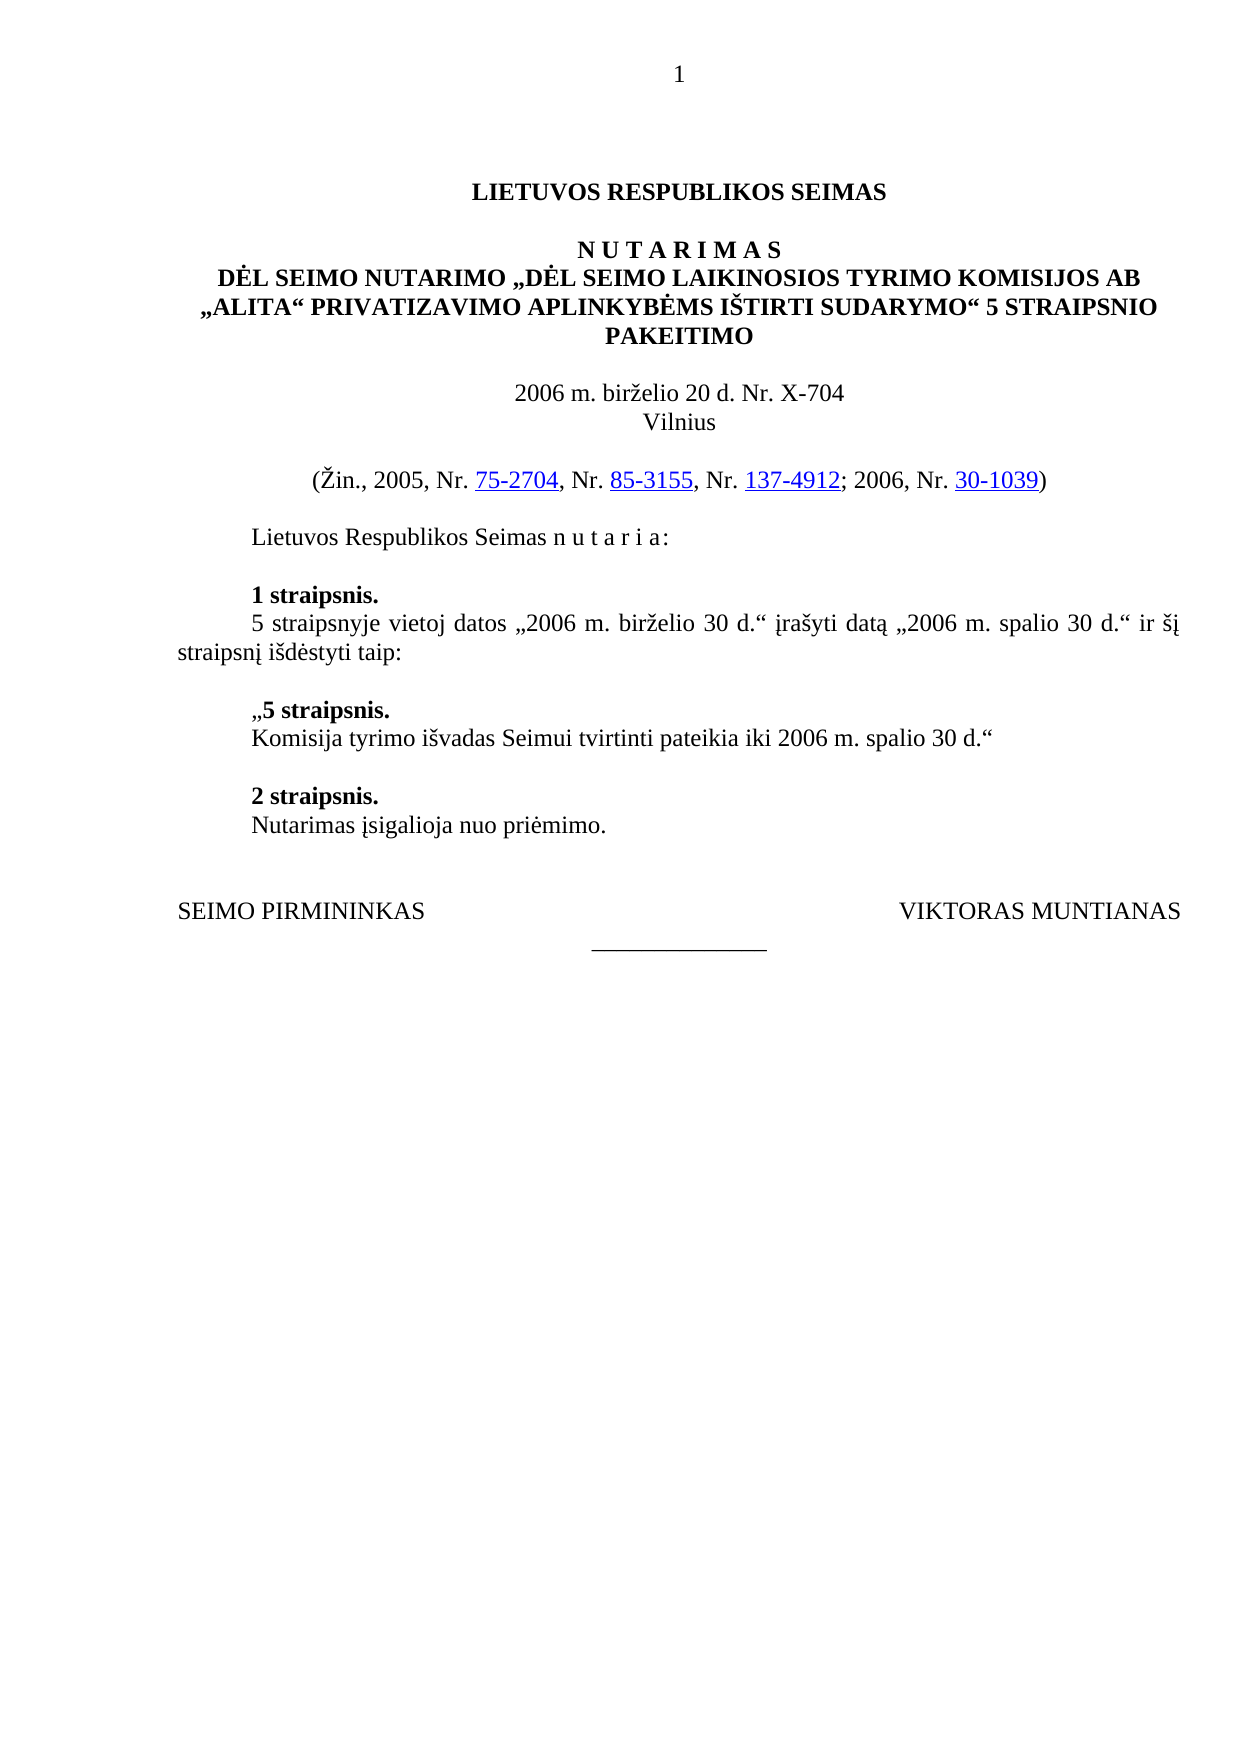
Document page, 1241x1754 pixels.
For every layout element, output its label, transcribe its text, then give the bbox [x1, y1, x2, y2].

text Komisija tyrimo išvadas Seimui tvirtinti pateikia iki 2006 m. spalio 30 d.“ [177, 723, 1181, 752]
text 5 straipsnyje vietoj datos „2006 m. birželio 30 d.“ įrašyti datą „2006 m. spalio 30 d.“ ir šį straipsnį išdėstyti taip: [177, 608, 1181, 666]
text N U T A R I M A S [177, 235, 1181, 263]
text ______________ [177, 925, 1181, 953]
text Vilnius [177, 407, 1181, 436]
text Lietuvos Respublikos Seimas nutaria: [177, 522, 1181, 551]
text 2006 m. birželio 20 d. Nr. X-704 [177, 378, 1181, 407]
text DĖL SEIMO NUTARIMO „DĖL SEIMO LAIKINOSIOS TYRIMO KOMISIJOS AB „ALITA“ PRIVATIZAVIMO APLINKYBĖMS IŠTIRTI SUDARYMO“ 5 STRAIPSNIO PAKEITIMO [177, 263, 1181, 350]
text 2 straipsnis. [177, 781, 1181, 810]
text Nutarimas įsigalioja nuo priėmimo. [177, 810, 1181, 838]
text (Žin., 2005, Nr. 75-2704, Nr. 85-3155, Nr. 137-4912; 2006, Nr. 30-1039) [177, 465, 1181, 493]
text SEIMO PIRMININKAS VIKTORAS MUNTIANAS [177, 896, 1181, 925]
text „5 straipsnis. [177, 695, 1181, 723]
text 1 straipsnis. [177, 580, 1181, 608]
text LIETUVOS RESPUBLIKOS SEIMAS [177, 177, 1181, 206]
